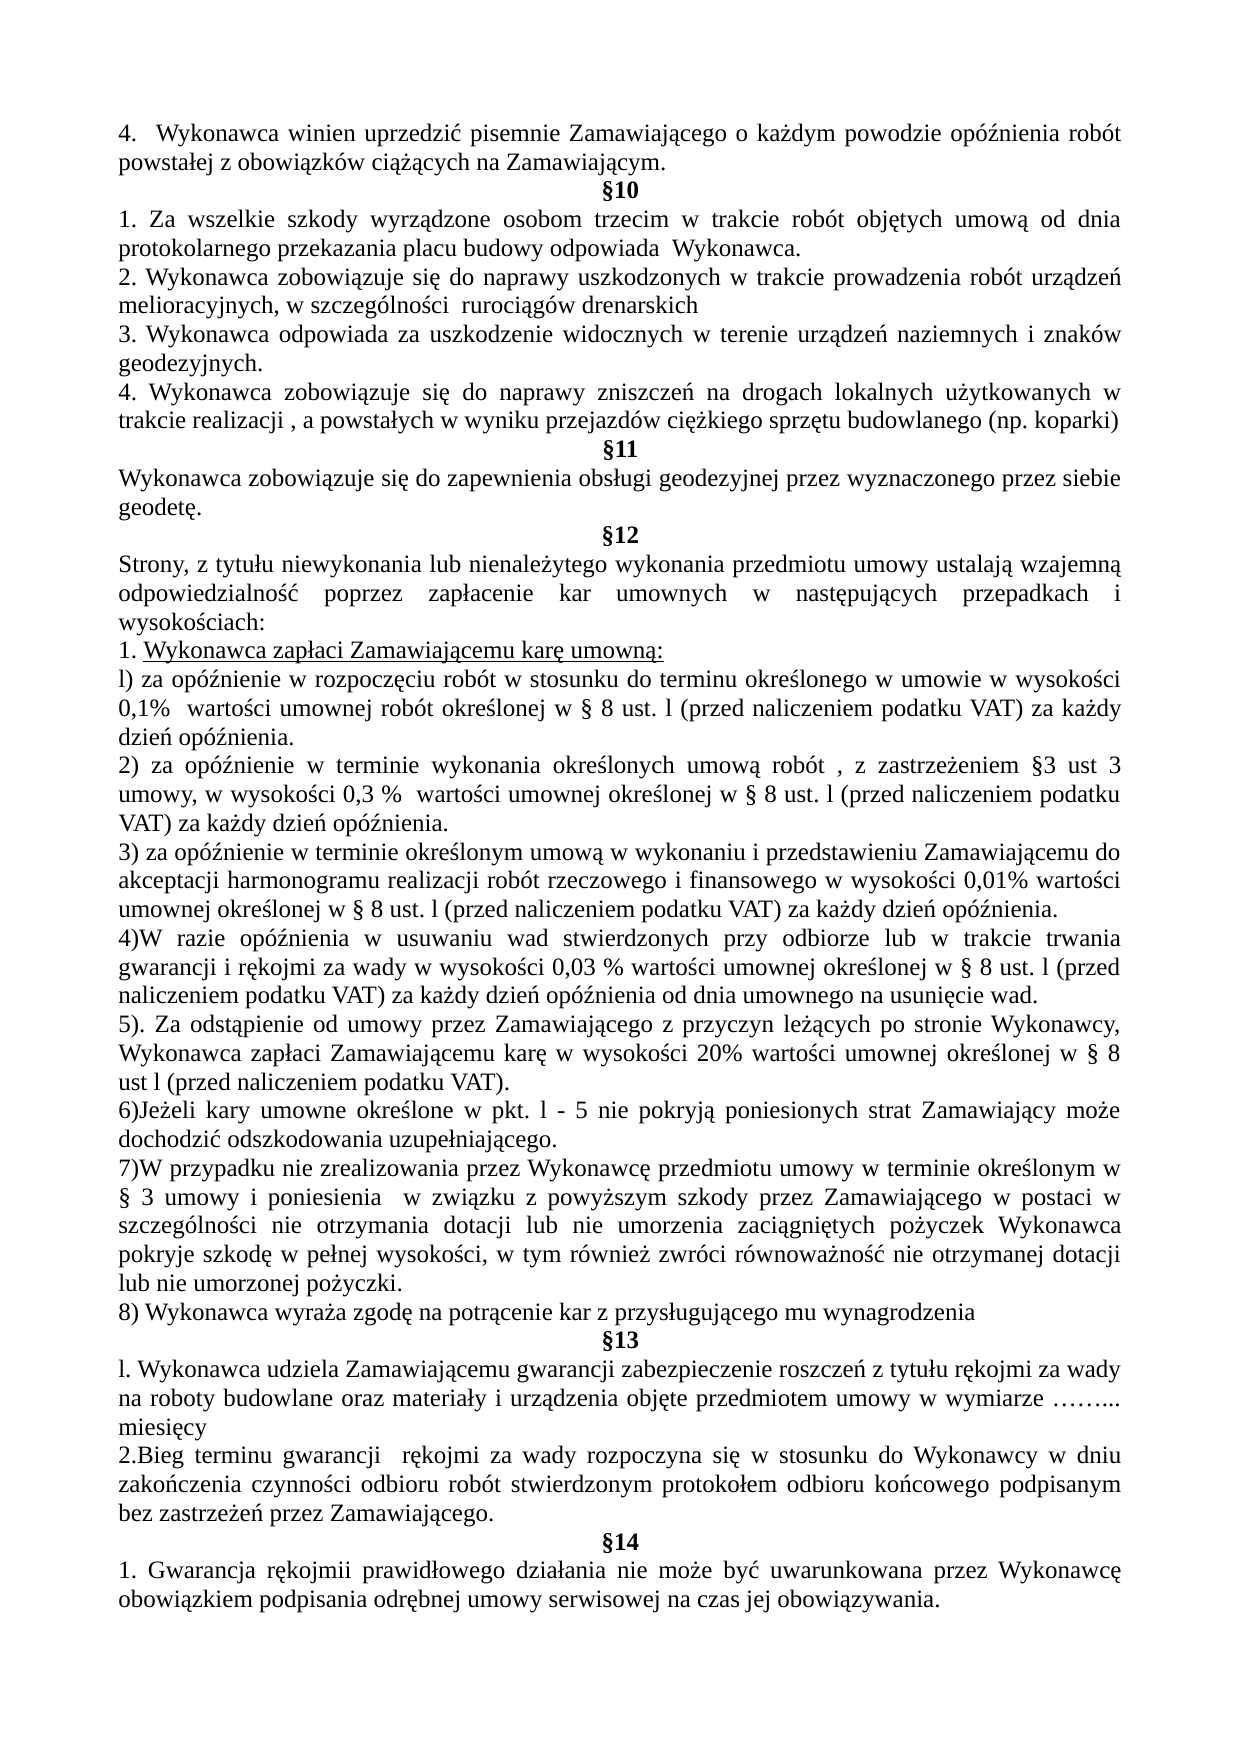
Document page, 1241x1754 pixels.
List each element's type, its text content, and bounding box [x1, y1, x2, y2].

text l. Wykonawca udziela Zamawiającemu gwarancji zabezpieczenie roszczeń z tytułu rękojmi za wady na roboty budowlane oraz materiały i urządzenia objęte przedmiotem umowy w wymiarze ……... miesięcy [118, 1354, 1122, 1441]
text 2. Wykonawca zobowiązuje się do naprawy uszkodzonych w trakcie prowadzenia robót urządzeń melioracyjnych, w szczególności rurociągów drenarskich [118, 262, 1122, 319]
list Wykonawca winien uprzedzić pisemnie Zamawiającego o każdym powodzie opóźnienia robót powstałej z obowiązków ciążących na Zamawiającym. [118, 118, 1122, 176]
text 6)Jeżeli kary umowne określone w pkt. l - 5 nie pokryją poniesionych strat Zamawiający może dochodzić odszkodowania uzupełniającego. [118, 1096, 1122, 1153]
text 5). Za odstąpienie od umowy przez Zamawiającego z przyczyn leżących po stronie Wykonawcy, Wykonawca zapłaci Zamawiającemu karę w wysokości 20% wartości umownej określonej w § 8 ust l (przed naliczeniem podatku VAT). [118, 1009, 1122, 1096]
text Strony, z tytułu niewykonania lub nienależytego wykonania przedmiotu umowy ustalają wzajemną odpowiedzialność poprzez zapłacenie kar umownych w następujących przepadkach i wysokościach: [118, 549, 1122, 636]
text 2) za opóźnienie w terminie wykonania określonych umową robót , z zastrzeżeniem §3 ust 3 umowy, w wysokości 0,3 % wartości umownej określonej w § 8 ust. l (przed naliczeniem podatku VAT) za każdy dzień opóźnienia. [118, 751, 1122, 837]
text 4. Wykonawca zobowiązuje się do naprawy zniszczeń na drogach lokalnych użytkowanych w trakcie realizacji , a powstałych w wyniku przejazdów ciężkiego sprzętu budowlanego (np. koparki) [118, 377, 1122, 434]
text 4)W razie opóźnienia w usuwaniu wad stwierdzonych przy odbiorze lub w trakcie trwania gwarancji i rękojmi za wady w wysokości 0,03 % wartości umownej określonej w § 8 ust. l (przed naliczeniem podatku VAT) za każdy dzień opóźnienia od dnia umownego na usunięcie wad. [118, 923, 1122, 1009]
text Wykonawca zobowiązuje się do zapewnienia obsługi geodezyjnej przez wyznaczonego przez siebie geodetę. [118, 463, 1122, 521]
text 3. Wykonawca odpowiada za uszkodzenie widocznych w terenie urządzeń naziemnych i znaków geodezyjnych. [118, 319, 1122, 377]
text §12 [118, 521, 1122, 549]
text 3) za opóźnienie w terminie określonym umową w wykonaniu i przedstawieniu Zamawiającemu do akceptacji harmonogramu realizacji robót rzeczowego i finansowego w wysokości 0,01% wartości umownej określonej w § 8 ust. l (przed naliczeniem podatku VAT) za każdy dzień opóźnienia. [118, 837, 1122, 923]
text 8) Wykonawca wyraża zgodę na potrącenie kar z przysługującego mu wynagrodzenia [118, 1297, 1122, 1326]
text §14 [118, 1527, 1122, 1556]
text §10 [118, 176, 1122, 204]
text §13 [118, 1326, 1122, 1354]
text l) za opóźnienie w rozpoczęciu robót w stosunku do terminu określonego w umowie w wysokości 0,1% wartości umownej robót określonej w § 8 ust. l (przed naliczeniem podatku VAT) za każdy dzień opóźnienia. [118, 664, 1122, 751]
text 2.Bieg terminu gwarancji rękojmi za wady rozpoczyna się w stosunku do Wykonawcy w dniu zakończenia czynności odbioru robót stwierdzonym protokołem odbioru końcowego podpisanym bez zastrzeżeń przez Zamawiającego. [118, 1441, 1122, 1527]
text 1. Gwarancja rękojmii prawidłowego działania nie może być uwarunkowana przez Wykonawcę obowiązkiem podpisania odrębnej umowy serwisowej na czas jej obowiązywania. [118, 1556, 1122, 1613]
text 1. Za wszelkie szkody wyrządzone osobom trzecim w trakcie robót objętych umową od dnia protokolarnego przekazania placu budowy odpowiada Wykonawca. [118, 204, 1122, 262]
text 1. Wykonawca zapłaci Zamawiającemu karę umowną: [118, 636, 1122, 664]
text 7)W przypadku nie zrealizowania przez Wykonawcę przedmiotu umowy w terminie określonym w § 3 umowy i poniesienia w związku z powyższym szkody przez Zamawiającego w postaci w szczególności nie otrzymania dotacji lub nie umorzenia zaciągniętych pożyczek Wykonawca pokryje szkodę w pełnej wysokości, w tym również zwróci równoważność nie otrzymanej dotacji lub nie umorzonej pożyczki. [118, 1153, 1122, 1297]
text §11 [118, 434, 1122, 463]
